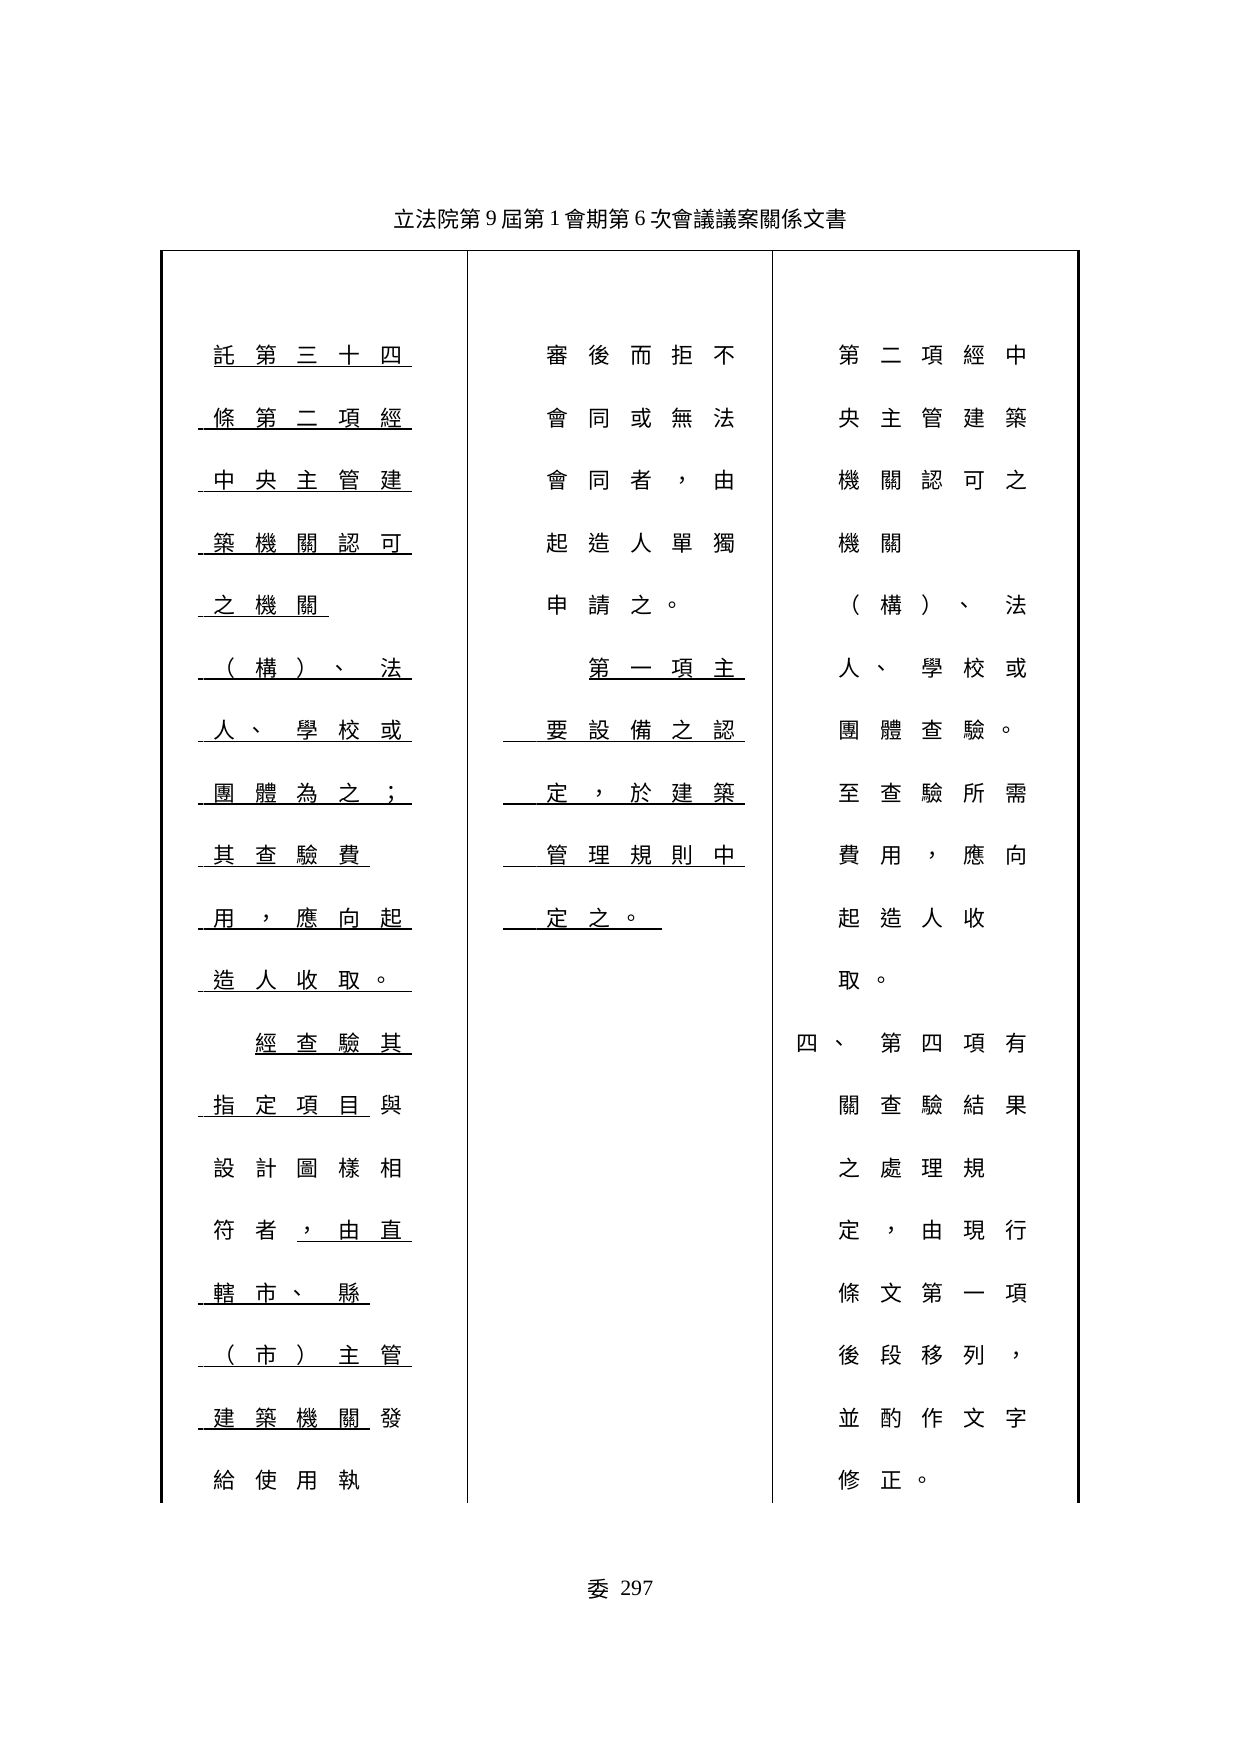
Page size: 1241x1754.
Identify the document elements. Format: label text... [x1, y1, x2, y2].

table_cell 第二項經中央主管建築機關認可之機關（構）、法人、學校或團體查驗。至查驗所需費用，應向起造人收取。 四、第四項有關查驗結果之處理規定，由現行條文第一項後段移列，並酌作文字修正。 [773, 251, 1077, 1503]
table_cell 託第三十四條第二項經中央主管建築機關認可之機關（構）、法人、學校或團體為之；其查驗費用，應向起造人收取。 經查驗其指定項目與設計圖樣相符者，由直轄市、縣（市）主管建築機關發給使用執 [163, 251, 467, 1503]
table_cell 審後而拒不會同或無法會同者，由起造人單獨申請之。 第一項主要設備之認定，於建築管理規則中定之。 [468, 251, 772, 1503]
